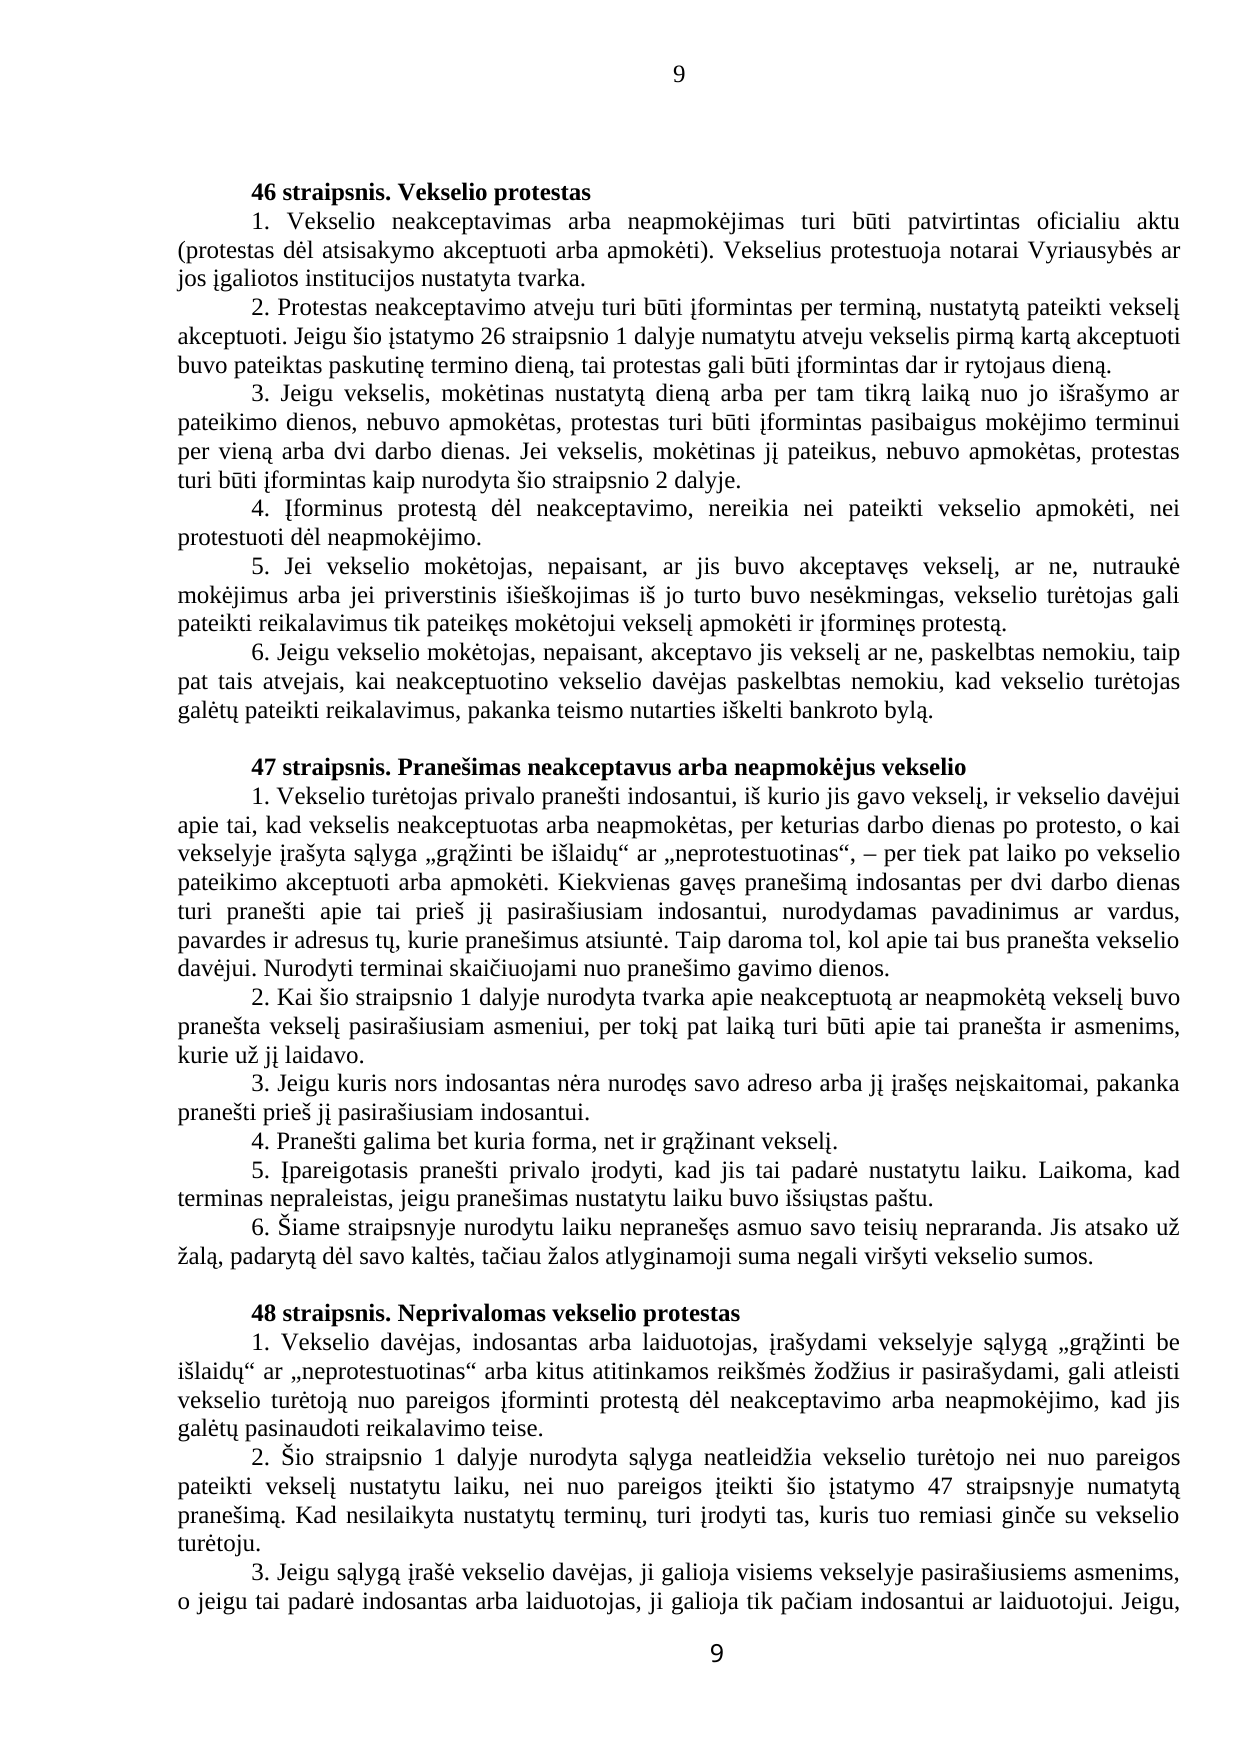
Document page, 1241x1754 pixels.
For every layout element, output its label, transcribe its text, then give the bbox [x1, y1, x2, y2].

text 1. Vekselio davėjas, indosantas arba laiduotojas, įrašydami vekselyje sąlygą „grąžinti be išlaidų“ ar „neprotestuotinas“ arba kitus atitinkamos reikšmės žodžius ir pasirašydami, gali atleisti vekselio turėtoją nuo pareigos įforminti protestą dėl neakceptavimo arba neapmokėjimo, kad jis galėtų pasinaudoti reikalavimo teise. [177, 1327, 1181, 1442]
text 6. Jeigu vekselio mokėtojas, nepaisant, akceptavo jis vekselį ar ne, paskelbtas nemokiu, taip pat tais atvejais, kai neakceptuotino vekselio davėjas paskelbtas nemokiu, kad vekselio turėtojas galėtų pateikti reikalavimus, pakanka teismo nutarties iškelti bankroto bylą. [177, 637, 1181, 723]
text 4. Pranešti galima bet kuria forma, net ir grąžinant vekselį. [177, 1126, 1181, 1155]
text 5. Įpareigotasis pranešti privalo įrodyti, kad jis tai padarė nustatytu laiku. Laikoma, kad terminas nepraleistas, jeigu pranešimas nustatytu laiku buvo išsiųstas paštu. [177, 1155, 1181, 1212]
text 48 straipsnis. Neprivalomas vekselio protestas [177, 1298, 1181, 1327]
text 2. Kai šio straipsnio 1 dalyje nurodyta tvarka apie neakceptuotą ar neapmokėtą vekselį buvo pranešta vekselį pasirašiusiam asmeniui, per tokį pat laiką turi būti apie tai pranešta ir asmenims, kurie už jį laidavo. [177, 982, 1181, 1068]
text 1. Vekselio neakceptavimas arba neapmokėjimas turi būti patvirtintas oficialiu aktu (protestas dėl atsisakymo akceptuoti arba apmokėti). Vekselius protestuoja notarai Vyriausybės ar jos įgaliotos institucijos nustatyta tvarka. [177, 206, 1181, 292]
text 46 straipsnis. Vekselio protestas [177, 177, 1181, 206]
text 3. Jeigu vekselis, mokėtinas nustatytą dieną arba per tam tikrą laiką nuo jo išrašymo ar pateikimo dienos, nebuvo apmokėtas, protestas turi būti įformintas pasibaigus mokėjimo terminui per vieną arba dvi darbo dienas. Jei vekselis, mokėtinas jį pateikus, nebuvo apmokėtas, protestas turi būti įformintas kaip nurodyta šio straipsnio 2 dalyje. [177, 378, 1181, 493]
text 47 straipsnis. Pranešimas neakceptavus arba neapmokėjus vekselio [177, 752, 1181, 781]
text 2. Šio straipsnio 1 dalyje nurodyta sąlyga neatleidžia vekselio turėtojo nei nuo pareigos pateikti vekselį nustatytu laiku, nei nuo pareigos įteikti šio įstatymo 47 straipsnyje numatytą pranešimą. Kad nesilaikyta nustatytų terminų, turi įrodyti tas, kuris tuo remiasi ginče su vekselio turėtoju. [177, 1442, 1181, 1557]
text 5. Jei vekselio mokėtojas, nepaisant, ar jis buvo akceptavęs vekselį, ar ne, nutraukė mokėjimus arba jei priverstinis išieškojimas iš jo turto buvo nesėkmingas, vekselio turėtojas gali pateikti reikalavimus tik pateikęs mokėtojui vekselį apmokėti ir įforminęs protestą. [177, 551, 1181, 637]
text 1. Vekselio turėtojas privalo pranešti indosantui, iš kurio jis gavo vekselį, ir vekselio davėjui apie tai, kad vekselis neakceptuotas arba neapmokėtas, per keturias darbo dienas po protesto, o kai vekselyje įrašyta sąlyga „grąžinti be išlaidų“ ar „neprotestuotinas“, – per tiek pat laiko po vekselio pateikimo akceptuoti arba apmokėti. Kiekvienas gavęs pranešimą indosantas per dvi darbo dienas turi pranešti apie tai prieš jį pasirašiusiam indosantui, nurodydamas pavadinimus ar vardus, pavardes ir adresus tų, kurie pranešimus atsiuntė. Taip daroma tol, kol apie tai bus pranešta vekselio davėjui. Nurodyti terminai skaičiuojami nuo pranešimo gavimo dienos. [177, 781, 1181, 982]
text 2. Protestas neakceptavimo atveju turi būti įformintas per terminą, nustatytą pateikti vekselį akceptuoti. Jeigu šio įstatymo 26 straipsnio 1 dalyje numatytu atveju vekselis pirmą kartą akceptuoti buvo pateiktas paskutinę termino dieną, tai protestas gali būti įformintas dar ir rytojaus dieną. [177, 292, 1181, 378]
text 4. Įforminus protestą dėl neakceptavimo, nereikia nei pateikti vekselio apmokėti, nei protestuoti dėl neapmokėjimo. [177, 493, 1181, 551]
text 6. Šiame straipsnyje nurodytu laiku nepranešęs asmuo savo teisių nepraranda. Jis atsako už žalą, padarytą dėl savo kaltės, tačiau žalos atlyginamoji suma negali viršyti vekselio sumos. [177, 1212, 1181, 1270]
text 3. Jeigu kuris nors indosantas nėra nurodęs savo adreso arba jį įrašęs neįskaitomai, pakanka pranešti prieš jį pasirašiusiam indosantui. [177, 1068, 1181, 1126]
text 3. Jeigu sąlygą įrašė vekselio davėjas, ji galioja visiems vekselyje pasirašiusiems asmenims, o jeigu tai padarė indosantas arba laiduotojas, ji galioja tik pačiam indosantui ar laiduotojui. Jeigu, [177, 1557, 1181, 1615]
